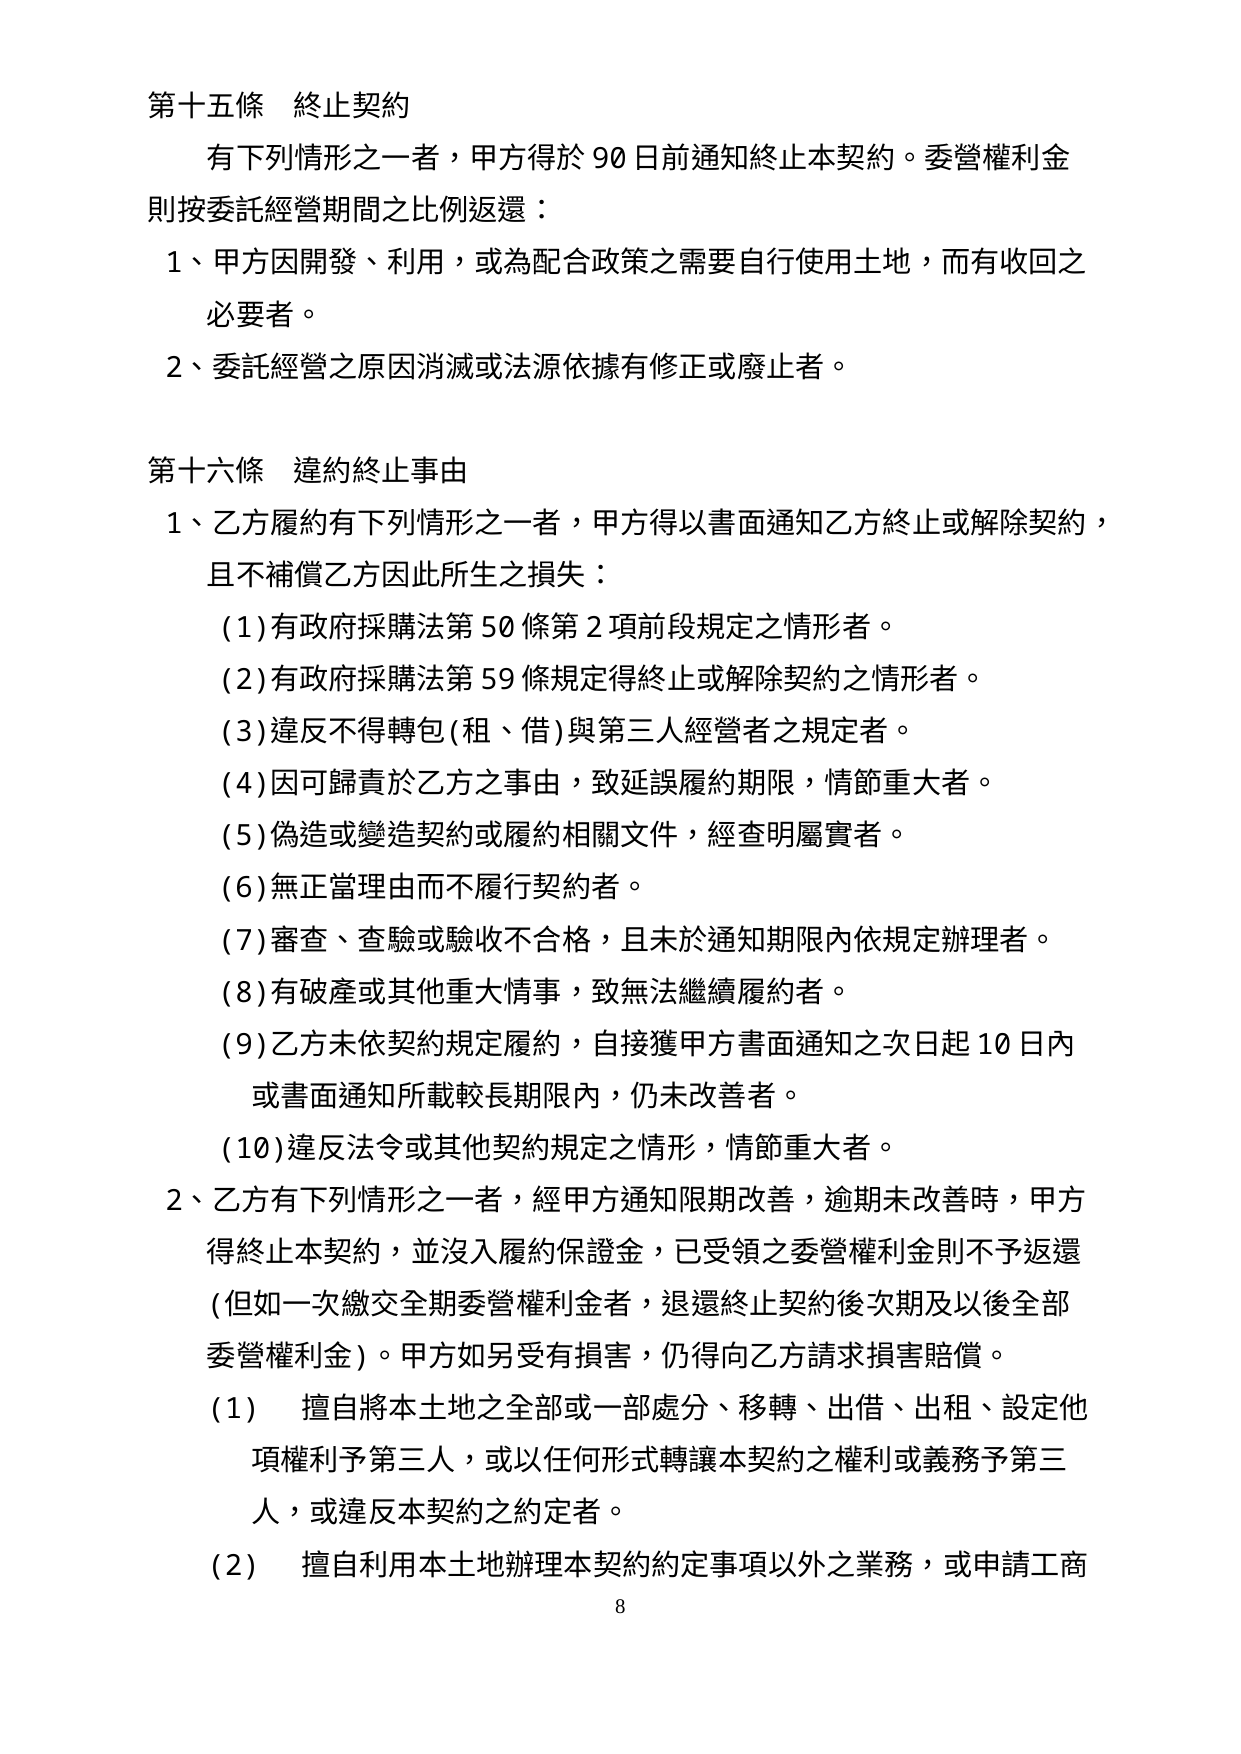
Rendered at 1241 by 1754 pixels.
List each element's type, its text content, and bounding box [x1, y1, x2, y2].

text 第十六條 違約終止事由 [148, 439, 1092, 492]
text (2)有政府採購法第59條規定得終止或解除契約之情形者。 [148, 648, 1092, 700]
text 2、委託經營之原因消滅或法源依據有修正或廢止者。 [148, 335, 1092, 387]
text 第十五條 終止契約 [148, 75, 1092, 127]
text (10)違反法令或其他契約規定之情形，情節重大者。 [148, 1117, 1092, 1169]
text (5)偽造或變造契約或履約相關文件，經查明屬實者。 [148, 804, 1092, 856]
text (1)有政府採購法第50條第2項前段規定之情形者。 [148, 596, 1092, 648]
list 擅自將本土地之全部或一部處分、移轉、出借、出租、設定他項權利予第三人，或以任何形式轉讓本契約之權利或義務予第三人，或違反本契約之約定者。 [207, 1377, 1092, 1533]
text 有下列情形之一者，甲方得於90日前通知終止本契約。委營權利金則按委託經營期間之比例返還： [148, 127, 1092, 231]
text (9)乙方未依契約規定履約，自接獲甲方書面通知之次日起10日內或書面通知所載較長期限內，仍未改善者。 [148, 1012, 1092, 1117]
text (4)因可歸責於乙方之事由，致延誤履約期限，情節重大者。 [148, 752, 1092, 804]
text 2、乙方有下列情形之一者，經甲方通知限期改善，逾期未改善時，甲方得終止本契約，並沒入履約保證金，已受領之委營權利金則不予返還(但如一次繳交全期委營權利金者，退還終止契約後次期及以後全部委營權利金)。甲方如另受有損害，仍得向乙方請求損害賠償。 [148, 1169, 1092, 1377]
list 擅自利用本土地辦理本契約約定事項以外之業務，或申請工商 [207, 1533, 1092, 1585]
text 1、甲方因開發、利用，或為配合政策之需要自行使用土地，而有收回之必要者。 [148, 231, 1092, 335]
text (8)有破產或其他重大情事，致無法繼續履約者。 [148, 960, 1092, 1012]
text 1、乙方履約有下列情形之一者，甲方得以書面通知乙方終止或解除契約，且不補償乙方因此所生之損失： [148, 492, 1092, 596]
text (3)違反不得轉包(租、借)與第三人經營者之規定者。 [148, 700, 1092, 752]
text (7)審查、查驗或驗收不合格，且未於通知期限內依規定辦理者。 [148, 908, 1092, 960]
text (6)無正當理由而不履行契約者。 [148, 856, 1092, 908]
